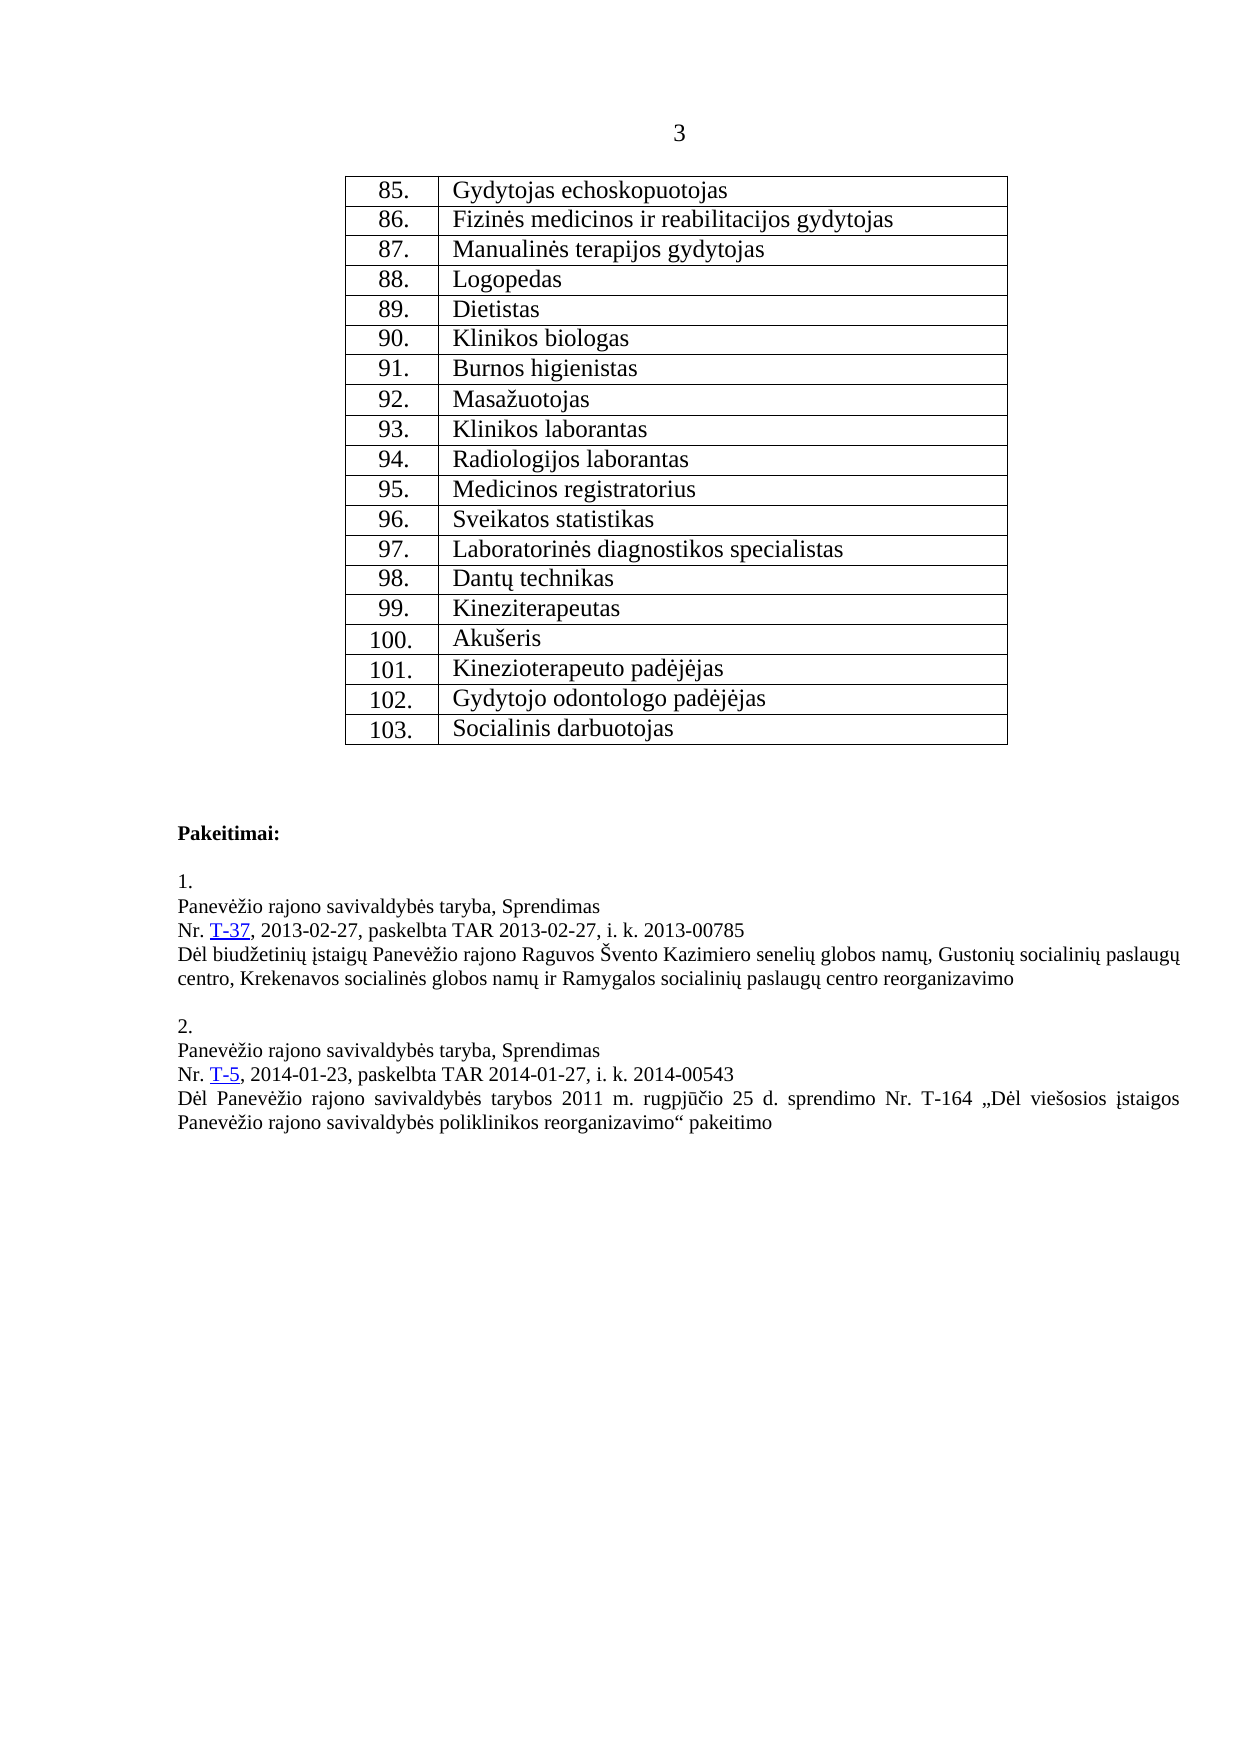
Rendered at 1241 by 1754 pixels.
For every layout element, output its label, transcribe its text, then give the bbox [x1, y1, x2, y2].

table_cell [1008, 295, 1013, 324]
table_cell Klinikos laborantas [439, 416, 1007, 445]
table_cell [1008, 354, 1013, 384]
table_cell [1008, 176, 1013, 206]
table_cell Socialinis darbuotojas [439, 715, 1007, 743]
table_cell [1008, 535, 1013, 564]
text Panevėžio rajono savivaldybės taryba, Sprendimas [177, 893, 1181, 918]
table_cell [1008, 415, 1013, 445]
table_cell Burnos higienistas [439, 355, 1007, 384]
table_cell [1008, 684, 1013, 713]
table_cell Masažuotojas [439, 385, 1007, 415]
table_cell 94. [346, 446, 438, 475]
table_cell Dietistas [439, 296, 1007, 324]
table_cell 102. [346, 685, 438, 713]
table_cell Akušeris [439, 625, 1007, 653]
table_cell 86. [346, 207, 438, 235]
table_cell [1008, 475, 1013, 504]
table_cell [1008, 206, 1013, 235]
table_cell Dantų technikas [439, 566, 1007, 594]
table_cell Manualinės terapijos gydytojas [439, 236, 1007, 265]
table_cell Logopedas [439, 266, 1007, 294]
table_cell 101. [346, 655, 438, 683]
table_cell Sveikatos statistikas [439, 506, 1007, 534]
table_cell 85. [346, 177, 438, 206]
table_cell 89. [346, 296, 438, 324]
table_cell Gydytojas echoskopuotojas [439, 177, 1007, 206]
text Nr. T-5, 2014-01-23, paskelbta TAR 2014-01-27, i. k. 2014-00543 [177, 1062, 1181, 1086]
table_cell Fizinės medicinos ir reabilitacijos gydytojas [439, 207, 1007, 235]
text Dėl biudžetinių įstaigų Panevėžio rajono Raguvos Švento Kazimiero senelių globos namų, Gustonių socialinių paslaugų centro, Krekenavos socialinės globos namų ir Ramygalos socialinių paslaugų centro reorganizavimo [177, 942, 1181, 990]
table_cell Gydytojo odontologo padėjėjas [439, 685, 1007, 713]
table_cell 98. [346, 566, 438, 594]
table_cell [1008, 384, 1013, 415]
text Dėl Panevėžio rajono savivaldybės tarybos 2011 m. rugpjūčio 25 d. sprendimo Nr. T-164 „Dėl viešosios įstaigos Panevėžio rajono savivaldybės poliklinikos reorganizavimo“ pakeitimo [177, 1086, 1181, 1134]
table_cell Kinezioterapeuto padėjėjas [439, 655, 1007, 683]
table_cell [1008, 714, 1013, 743]
table_cell Kineziterapeutas [439, 595, 1007, 624]
table_cell [1008, 445, 1013, 475]
table_cell 91. [346, 355, 438, 384]
table_cell Medicinos registratorius [439, 476, 1007, 504]
table_cell [1008, 235, 1013, 265]
table_cell 93. [346, 416, 438, 445]
table_cell 92. [346, 385, 438, 415]
table_cell 90. [346, 326, 438, 354]
table_cell 87. [346, 236, 438, 265]
table_cell [1008, 654, 1013, 683]
text 1. [177, 869, 1181, 893]
text Nr. T-37, 2013-02-27, paskelbta TAR 2013-02-27, i. k. 2013-00785 [177, 918, 1181, 942]
text Panevėžio rajono savivaldybės taryba, Sprendimas [177, 1038, 1181, 1062]
table_cell 103. [346, 715, 438, 743]
table_cell 96. [346, 506, 438, 534]
text 2. [177, 1014, 1181, 1038]
table_cell 100. [346, 625, 438, 653]
table_cell Radiologijos laborantas [439, 446, 1007, 475]
table_cell 97. [346, 536, 438, 564]
table_cell [1008, 565, 1013, 594]
table_cell [1008, 325, 1013, 354]
table_cell [1008, 265, 1013, 294]
table_cell [1008, 505, 1013, 534]
text Pakeitimai: [177, 821, 1181, 845]
table_cell Laboratorinės diagnostikos specialistas [439, 536, 1007, 564]
table_cell Klinikos biologas [439, 326, 1007, 354]
table_cell 88. [346, 266, 438, 294]
table_cell [1008, 594, 1013, 624]
table_cell 99. [346, 595, 438, 624]
table_cell 95. [346, 476, 438, 504]
table_cell [1008, 624, 1013, 653]
